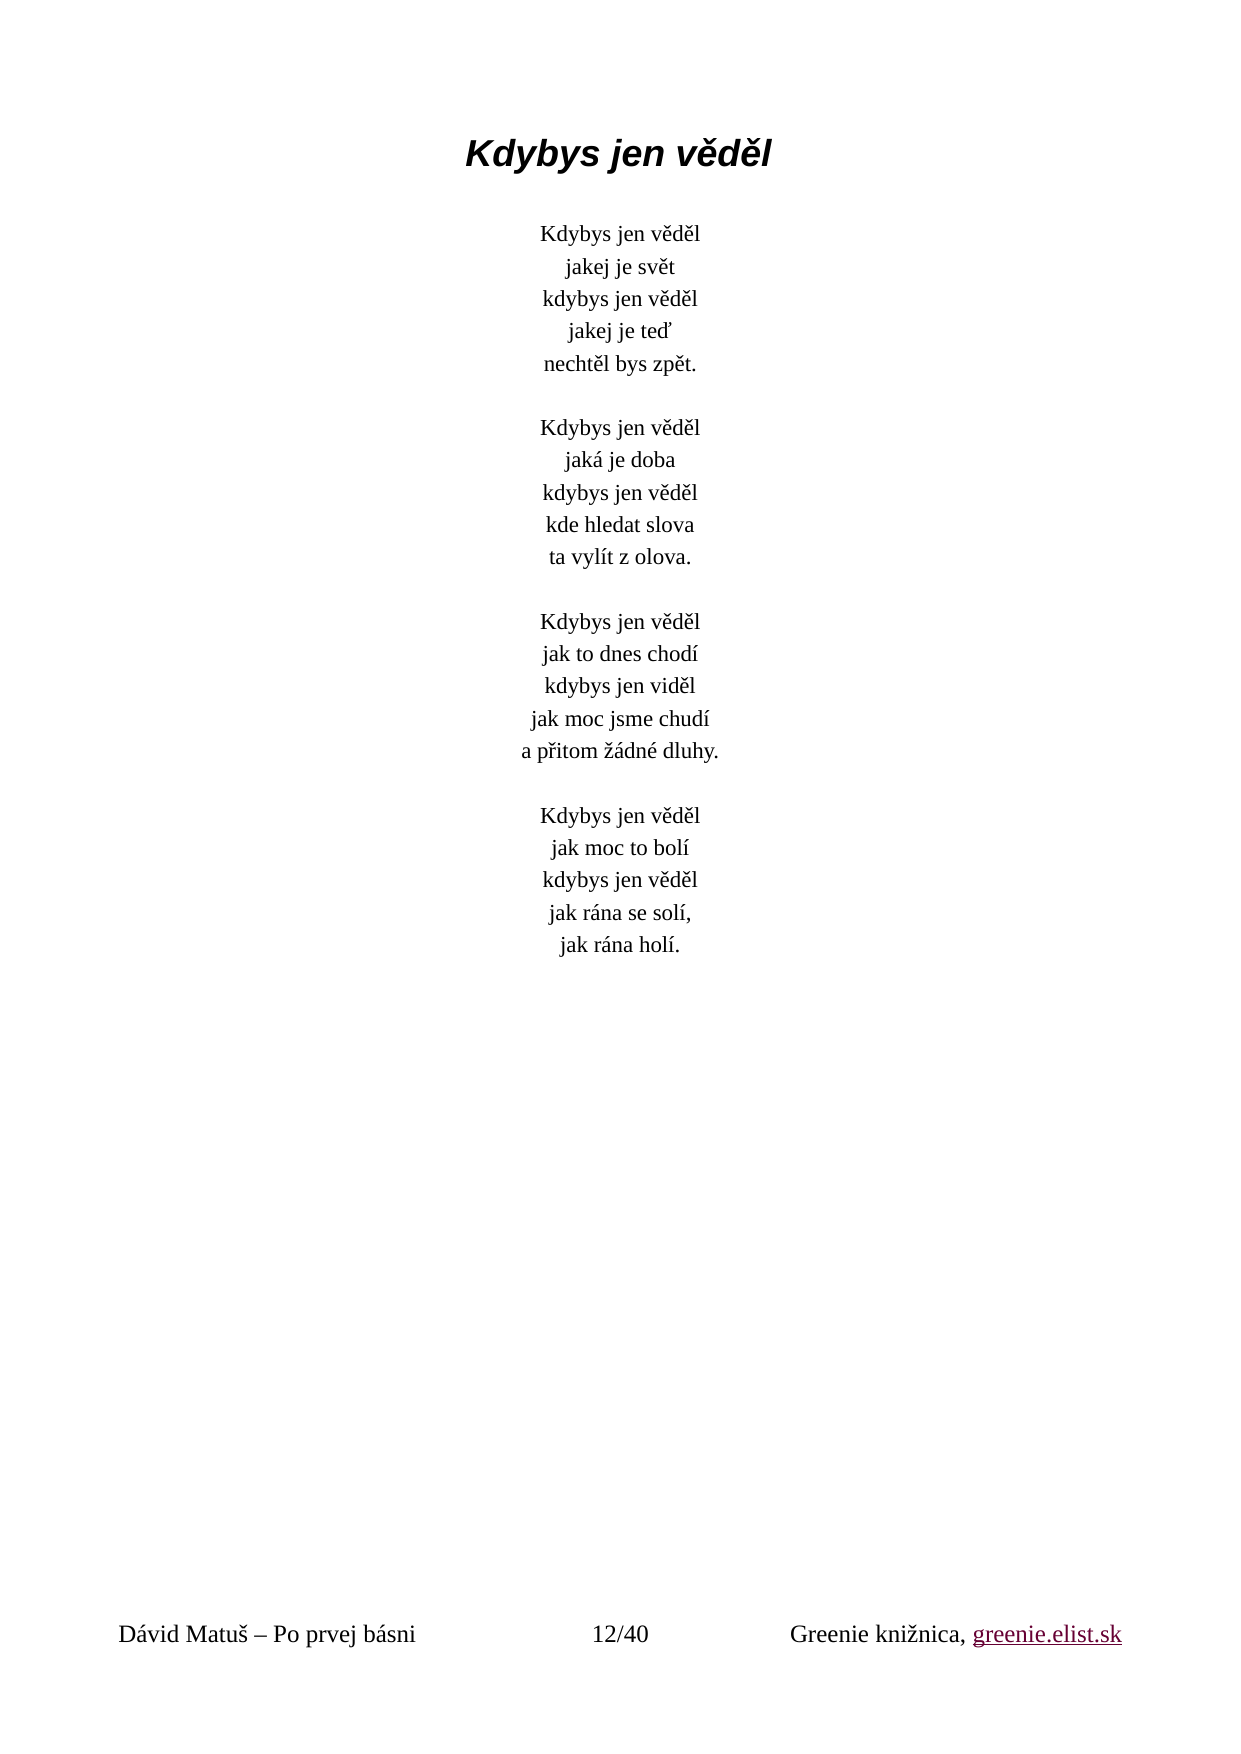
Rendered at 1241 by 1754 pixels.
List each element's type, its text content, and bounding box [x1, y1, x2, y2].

text jak rána holí. [106, 931, 1134, 957]
text nechtěl bys zpět. [106, 350, 1134, 376]
text jak moc jsme chudí [106, 705, 1134, 731]
subtitle Kdybys jen věděl [106, 131, 1134, 174]
text jak moc to bolí [106, 834, 1134, 860]
text jakej je svět [106, 253, 1134, 279]
text Kdybys jen věděl [106, 414, 1134, 441]
text kdybys jen věděl [106, 479, 1134, 505]
text kdybys jen věděl [106, 866, 1134, 893]
text kdybys jen věděl [106, 285, 1134, 311]
text kde hledat slova [106, 511, 1134, 537]
text ta vylít z olova. [106, 543, 1134, 570]
text Kdybys jen věděl [106, 221, 1134, 247]
text Kdybys jen věděl [106, 802, 1134, 828]
text Kdybys jen věděl [106, 608, 1134, 634]
text jakej je teď [106, 317, 1134, 344]
text a přitom žádné dluhy. [106, 737, 1134, 763]
text jak to dnes chodí [106, 640, 1134, 667]
text jaká je doba [106, 447, 1134, 473]
text jak rána se solí, [106, 899, 1134, 925]
text kdybys jen viděl [106, 673, 1134, 699]
